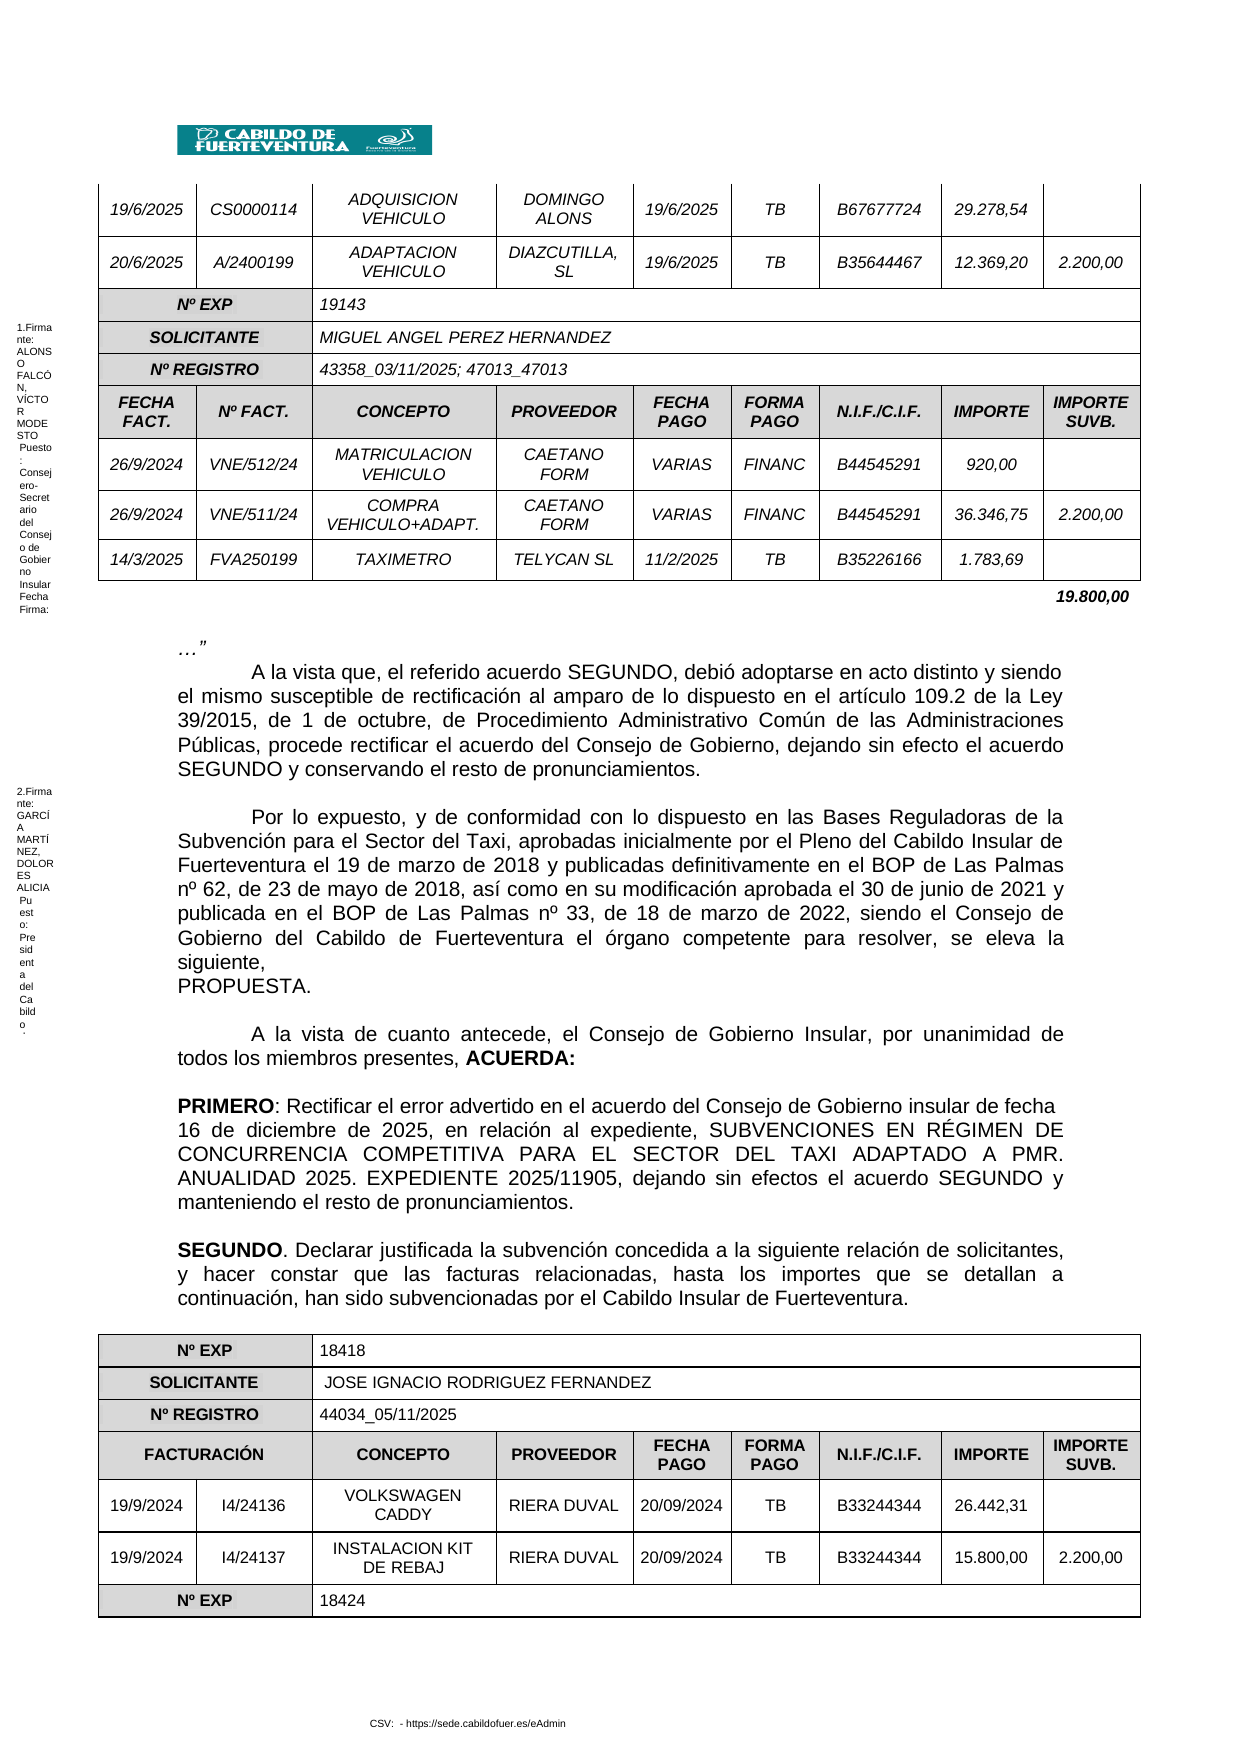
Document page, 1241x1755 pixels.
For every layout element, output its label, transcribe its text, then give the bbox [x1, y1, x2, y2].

table_cell B44545291 [820, 491, 941, 538]
table_cell CAETANO FORM [497, 439, 633, 490]
table_cell FVA250199 [197, 540, 312, 580]
table_header DOMINGO ALONS [497, 184, 633, 236]
table_header TB [732, 184, 819, 236]
text Puesto: Presidenta del Cabildo de Fuerteventura Fecha Firma: 23/12/2025 10:14:16 [19, 894, 36, 1034]
text 1.Firmante: ALONSO FALCÓN, VÍCTOR MODESTO [17, 322, 54, 442]
table_cell IMPORTE SUVB. [1044, 386, 1140, 438]
table_cell B44545291 [820, 439, 941, 490]
table_cell COMPRA VEHICULO+ADAPT. [313, 491, 496, 538]
table_cell 44034_05/11/2025 [313, 1400, 1140, 1431]
table_cell 19/9/2024 [99, 1533, 196, 1584]
table_cell 2.200,00 [1044, 1533, 1140, 1584]
text SEGUNDO. Declarar justificada la subvención concedida a la siguiente relación de solicitantes, y hacer constar que las facturas relacionadas, hasta los importes que se detallan a continuación, han sido subvencionadas por el Cabildo Insular de Fuerteventura. [177, 1238, 1064, 1310]
table_header 29.278,54 [942, 184, 1043, 236]
table_cell ADAPTACION VEHICULO [313, 237, 496, 288]
table_cell 920,00 [942, 439, 1043, 490]
text PROPUESTA. [177, 973, 1241, 997]
table_cell Nº FACT. [197, 386, 312, 438]
table_cell 1.783,69 [942, 540, 1043, 580]
table_cell MATRICULACION VEHICULO [313, 439, 496, 490]
table_cell 20/09/2024 [634, 1533, 731, 1584]
table_cell SOLICITANTE [99, 322, 312, 353]
table_cell 19/6/2025 [634, 237, 731, 288]
table_cell IMPORTE [942, 386, 1043, 438]
table_header 18418 [313, 1335, 1140, 1366]
text el mismo susceptible de rectificación al amparo de lo dispuesto en el artículo 109.2 de la Ley 39/2015, de 1 de octubre, de Procedimiento Administrativo Común de las Administraciones Públicas, procede rectificar el acuerdo del Consejo de Gobierno, dejando sin efecto el acuerdo SEGUNDO y conservando el resto de pronunciamientos. [177, 684, 1064, 781]
picture [177, 125, 433, 155]
table_cell 14/3/2025 [99, 540, 196, 580]
table_cell A/2400199 [197, 237, 312, 288]
table_cell 36.346,75 [942, 491, 1043, 538]
table_cell IMPORTE SUVB. [1044, 1432, 1140, 1479]
text PRIMERO: Rectificar el error advertido en el acuerdo del Consejo de Gobierno insular de fecha [177, 1093, 1241, 1117]
table_cell 19143 [313, 289, 1140, 321]
table_cell 15.800,00 [942, 1533, 1043, 1584]
table_cell [1044, 540, 1140, 580]
table_cell 20/6/2025 [99, 237, 196, 288]
table_cell FORMA PAGO [732, 1432, 819, 1479]
table_cell 2.200,00 [1044, 491, 1140, 538]
text 19.800,00 [87, 587, 1131, 606]
table_cell JOSE IGNACIO RODRIGUEZ FERNANDEZ [313, 1368, 1140, 1399]
table_cell Nº EXP [99, 289, 312, 321]
table_cell B35644467 [820, 237, 941, 288]
table_cell INSTALACION KIT DE REBAJ [313, 1533, 496, 1584]
text A la vista de cuanto antecede, el Consejo de Gobierno Insular, por unanimidad de todos los miembros presentes, ACUERDA: [177, 1022, 1064, 1070]
table_cell 18424 [313, 1585, 1140, 1616]
text 2.Firmante: GARCÍA MARTÍNEZ, DOLORES ALICIA [17, 786, 54, 894]
table_cell 2.200,00 [1044, 237, 1140, 288]
text 16 de diciembre de 2025, en relación al expediente, SUBVENCIONES EN RÉGIMEN DE CONCURRENCIA COMPETITIVA PARA EL SECTOR DEL TAXI ADAPTADO A PMR. ANUALIDAD 2025. EXPEDIENTE 2025/11905, dejando sin efectos el acuerdo SEGUNDO y manteniendo el resto de pronunciamientos. [177, 1118, 1064, 1214]
table_header Nº EXP [99, 1335, 312, 1366]
table_cell RIERA DUVAL [497, 1480, 633, 1531]
table_cell TB [732, 540, 819, 580]
table_header 19/6/2025 [634, 184, 731, 236]
table_cell FINANC [732, 439, 819, 490]
table_cell FORMA PAGO [732, 386, 819, 438]
text A la vista que, el referido acuerdo SEGUNDO, debió adoptarse en acto distinto y siendo [251, 660, 1241, 684]
table_cell VARIAS [634, 491, 731, 538]
table_header CS0000114 [197, 184, 312, 236]
table_header B67677724 [820, 184, 941, 236]
table_cell 19/9/2024 [99, 1480, 196, 1531]
table_cell FECHA PAGO [634, 1432, 731, 1479]
table_cell Nº REGISTRO [99, 354, 312, 385]
table_header ADQUISICION VEHICULO [313, 184, 496, 236]
table_cell 43358_03/11/2025; 47013_47013 [313, 354, 1140, 385]
table_cell FINANC [732, 491, 819, 538]
table_cell VNE/511/24 [197, 491, 312, 538]
table_cell PROVEEDOR [497, 386, 633, 438]
table_cell [1044, 439, 1140, 490]
table_cell IMPORTE [942, 1432, 1043, 1479]
table_cell B35226166 [820, 540, 941, 580]
table_cell FECHA PAGO [634, 386, 731, 438]
table_cell 20/09/2024 [634, 1480, 731, 1531]
table_cell PROVEEDOR [497, 1432, 633, 1479]
table_cell Nº REGISTRO [99, 1400, 312, 1431]
text …” [177, 636, 1241, 660]
table_cell [1044, 1480, 1140, 1531]
table_cell TAXIMETRO [313, 540, 496, 580]
table_cell 11/2/2025 [634, 540, 731, 580]
table_cell I4/24136 [197, 1480, 312, 1531]
table_cell CONCEPTO [313, 1432, 496, 1479]
table_cell B33244344 [820, 1480, 941, 1531]
table_cell MIGUEL ANGEL PEREZ HERNANDEZ [313, 322, 1140, 353]
table_cell CAETANO FORM [497, 491, 633, 538]
table_cell SOLICITANTE [99, 1368, 312, 1399]
table_cell VNE/512/24 [197, 439, 312, 490]
text Por lo expuesto, y de conformidad con lo dispuesto en las Bases Reguladoras de la Subvención para el Sector del Taxi, aprobadas inicialmente por el Pleno del Cabildo Insular de Fuerteventura el 19 de marzo de 2018 y publicadas definitivamente en el BOP de Las Palmas nº 62, de 23 de mayo de 2018, así como en su modificación aprobada el 30 de junio de 2021 y publicada en el BOP de Las Palmas nº 33, de 18 de marzo de 2022, siendo el Consejo de Gobierno del Cabildo de Fuerteventura el órgano competente para resolver, se eleva la siguiente, [177, 804, 1064, 973]
picture [364, 1710, 984, 1732]
text Puesto: Consejero-Secretario del Consejo de Gobierno Insular Fecha Firma: 23/12/2025 09:34:24 [19, 442, 52, 617]
table_cell 26/9/2024 [99, 491, 196, 538]
table_cell 12.369,20 [942, 237, 1043, 288]
table_cell TB [732, 1533, 819, 1584]
table_cell 26.442,31 [942, 1480, 1043, 1531]
table_cell VARIAS [634, 439, 731, 490]
table_header 19/6/2025 [99, 184, 196, 236]
table_cell FECHA FACT. [99, 386, 196, 438]
table_cell CONCEPTO [313, 386, 496, 438]
table_cell VOLKSWAGEN CADDY [313, 1480, 496, 1531]
table_cell TB [732, 1480, 819, 1531]
table_cell RIERA DUVAL [497, 1533, 633, 1584]
table_cell I4/24137 [197, 1533, 312, 1584]
table_cell B33244344 [820, 1533, 941, 1584]
table_cell Nº EXP [99, 1585, 312, 1616]
table_cell TB [732, 237, 819, 288]
table_cell FACTURACIÓN [99, 1432, 312, 1479]
table_cell N.I.F./C.I.F. [820, 1432, 941, 1479]
table_cell N.I.F./C.I.F. [820, 386, 941, 438]
table_cell DIAZCUTILLA, SL [497, 237, 633, 288]
table_cell 26/9/2024 [99, 439, 196, 490]
table_header [1044, 184, 1140, 236]
table_cell TELYCAN SL [497, 540, 633, 580]
